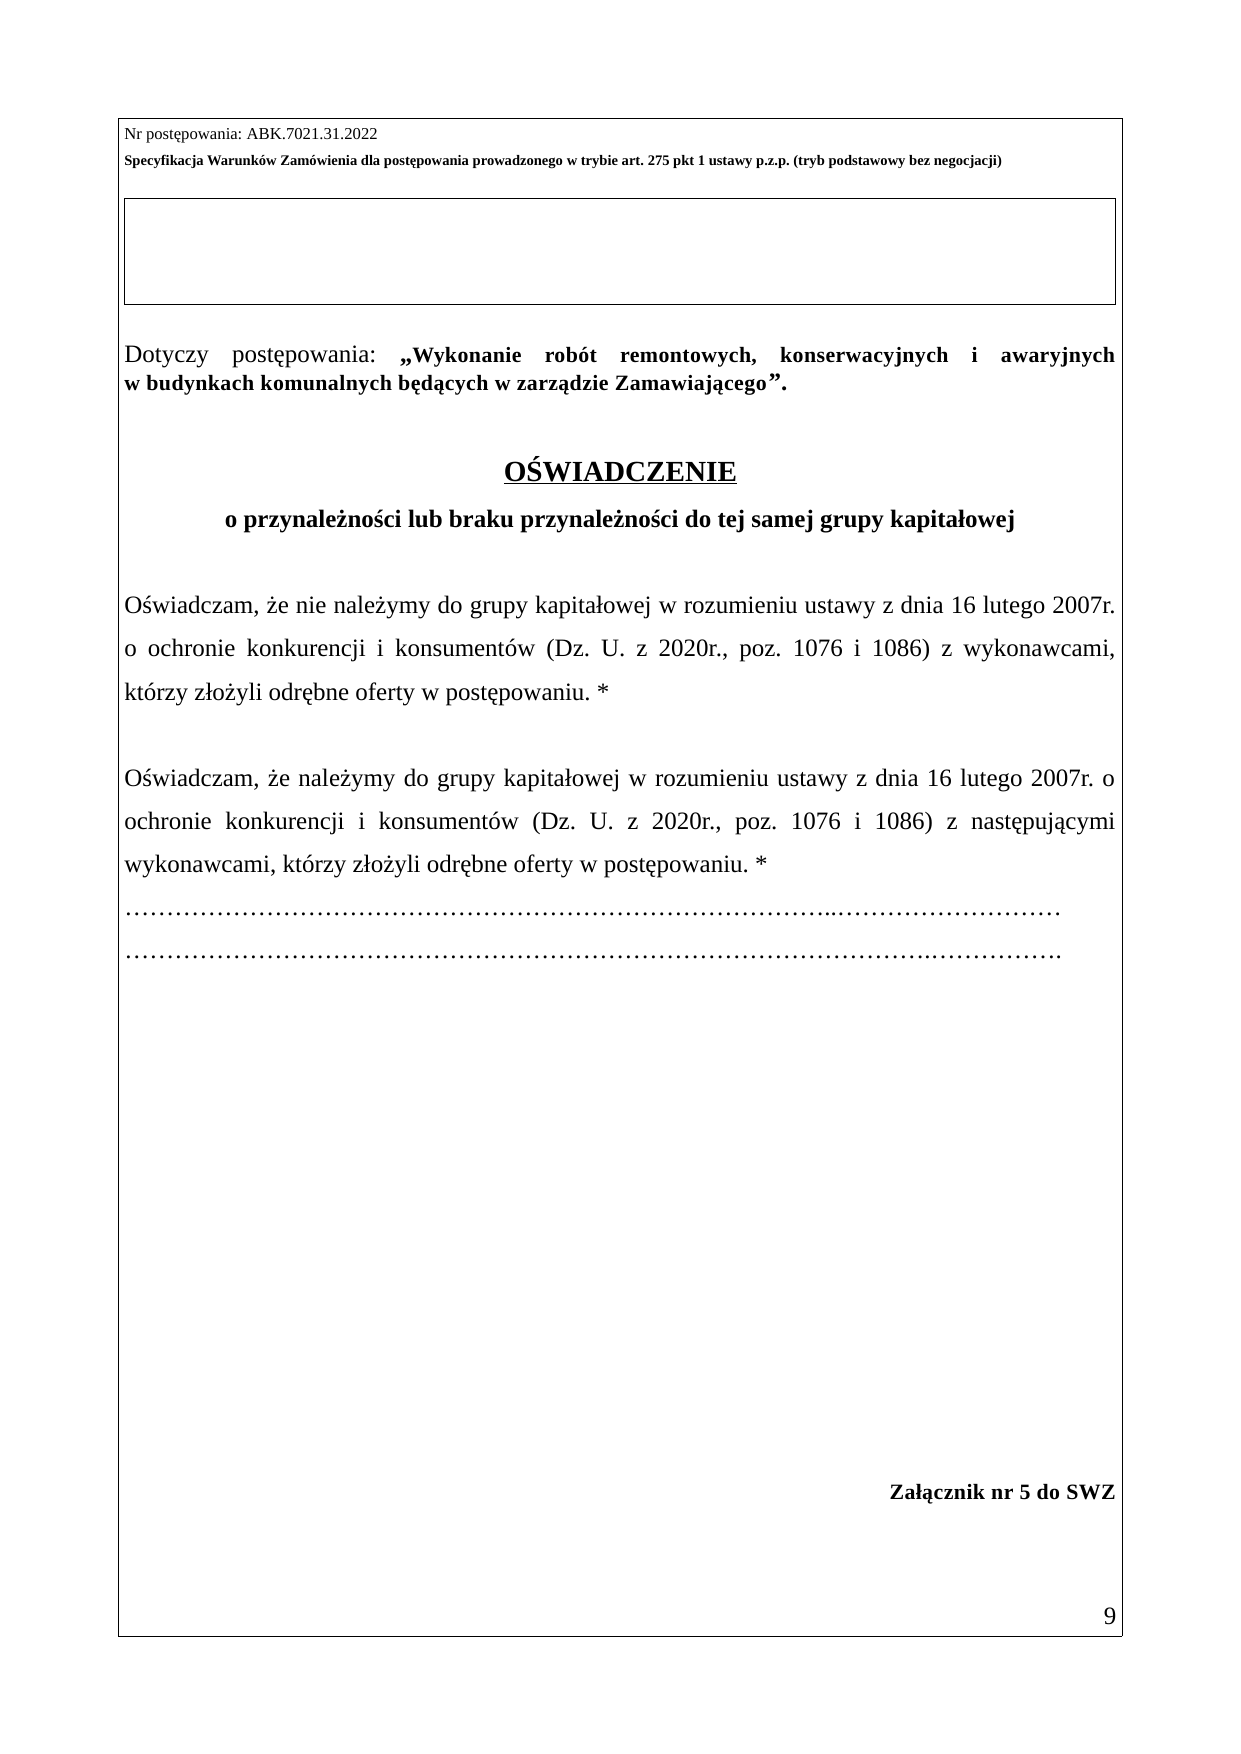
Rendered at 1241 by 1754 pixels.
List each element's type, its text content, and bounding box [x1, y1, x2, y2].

text o przynależności lub braku przynależności do tej samej grupy kapitałowej [124, 504, 1116, 533]
text Dotyczy postępowania: „Wykonanie robót remontowych, konserwacyjnych i awaryjnych w budynkach komunalnych będących w zarządzie Zamawiającego”. [124, 339, 1116, 396]
text OŚWIADCZENIE [124, 454, 1116, 487]
text Oświadczam, że nie należymy do grupy kapitałowej w rozumieniu ustawy z dnia 16 lutego 2007r. o ochronie konkurencji i konsumentów (Dz. U. z 2020r., poz. 1076 i 1086) z wykonawcami, którzy złożyli odrębne oferty w postępowaniu. * [124, 590, 1116, 705]
text Załącznik nr 5 do SWZ [124, 1479, 1116, 1504]
text …………………………………………………………………………………….……………. [124, 935, 1116, 964]
text Oświadczam, że należymy do grupy kapitałowej w rozumieniu ustawy z dnia 16 lutego 2007r. o ochronie konkurencji i konsumentów (Dz. U. z 2020r., poz. 1076 i 1086) z następującymi wykonawcami, którzy złożyli odrębne oferty w postępowaniu. * [124, 763, 1116, 878]
text …………………………………………………………………………..……………………… [124, 892, 1116, 921]
